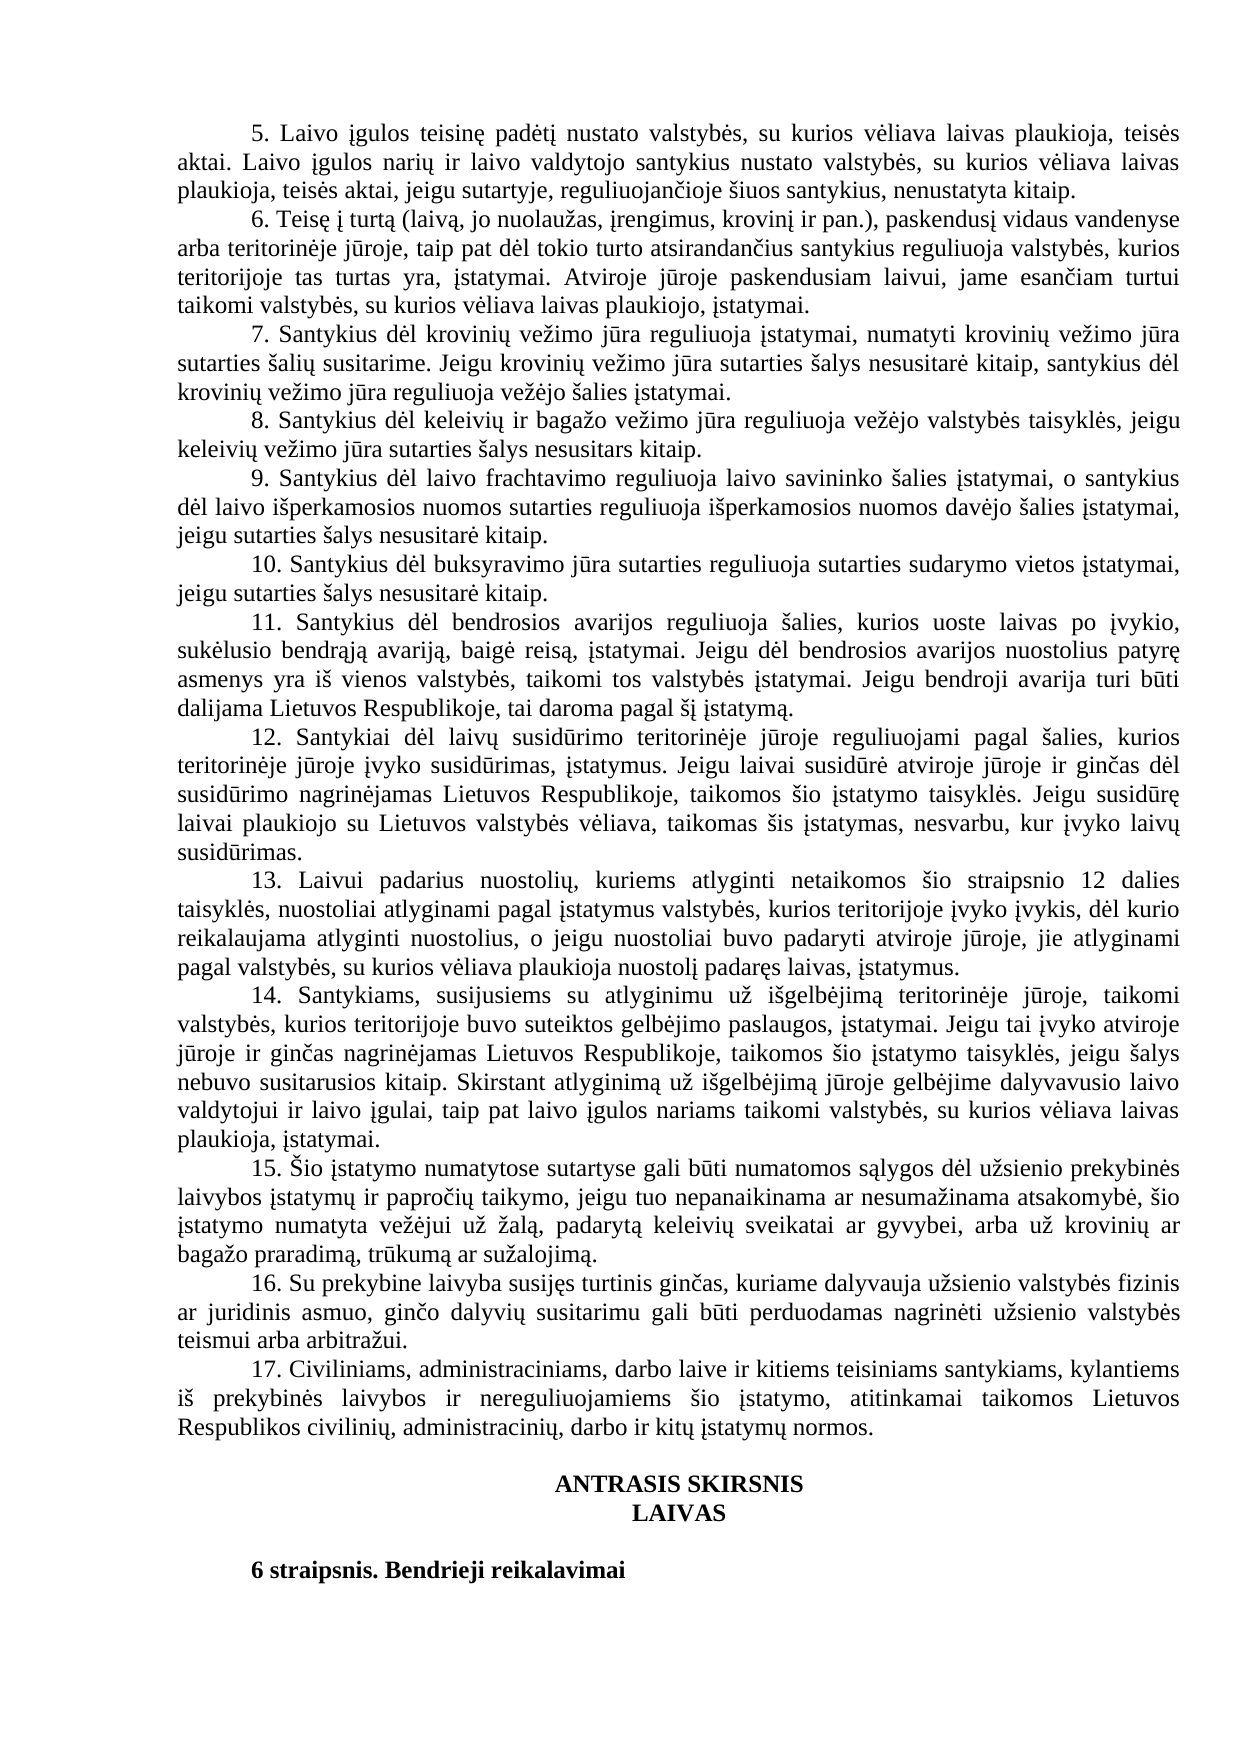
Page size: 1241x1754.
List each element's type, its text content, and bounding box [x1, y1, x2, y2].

text 9. Santykius dėl laivo frachtavimo reguliuoja laivo savininko šalies įstatymai, o santykius dėl laivo išperkamosios nuomos sutarties reguliuoja išperkamosios nuomos davėjo šalies įstatymai, jeigu sutarties šalys nesusitarė kitaip. [177, 463, 1181, 549]
text 14. Santykiams, susijusiems su atlyginimu už išgelbėjimą teritorinėje jūroje, taikomi valstybės, kurios teritorijoje buvo suteiktos gelbėjimo paslaugos, įstatymai. Jeigu tai įvyko atviroje jūroje ir ginčas nagrinėjamas Lietuvos Respublikoje, taikomos šio įstatymo taisyklės, jeigu šalys nebuvo susitarusios kitaip. Skirstant atlyginimą už išgelbėjimą jūroje gelbėjime dalyvavusio laivo valdytojui ir laivo įgulai, taip pat laivo įgulos nariams taikomi valstybės, su kurios vėliava laivas plaukioja, įstatymai. [177, 981, 1181, 1153]
text 6 straipsnis. Bendrieji reikalavimai [177, 1556, 1181, 1584]
text ANTRASIS SKIRSNIS [177, 1469, 1181, 1498]
text 13. Laivui padarius nuostolių, kuriems atlyginti netaikomos šio straipsnio 12 dalies taisyklės, nuostoliai atlyginami pagal įstatymus valstybės, kurios teritorijoje įvyko įvykis, dėl kurio reikalaujama atlyginti nuostolius, o jeigu nuostoliai buvo padaryti atviroje jūroje, jie atlyginami pagal valstybės, su kurios vėliava plaukioja nuostolį padaręs laivas, įstatymus. [177, 866, 1181, 981]
text 12. Santykiai dėl laivų susidūrimo teritorinėje jūroje reguliuojami pagal šalies, kurios teritorinėje jūroje įvyko susidūrimas, įstatymus. Jeigu laivai susidūrė atviroje jūroje ir ginčas dėl susidūrimo nagrinėjamas Lietuvos Respublikoje, taikomos šio įstatymo taisyklės. Jeigu susidūrę laivai plaukiojo su Lietuvos valstybės vėliava, taikomas šis įstatymas, nesvarbu, kur įvyko laivų susidūrimas. [177, 722, 1181, 866]
text 17. Civiliniams, administraciniams, darbo laive ir kitiems teisiniams santykiams, kylantiems iš prekybinės laivybos ir nereguliuojamiems šio įstatymo, atitinkamai taikomos Lietuvos Respublikos civilinių, administracinių, darbo ir kitų įstatymų normos. [177, 1354, 1181, 1441]
text 8. Santykius dėl keleivių ir bagažo vežimo jūra reguliuoja vežėjo valstybės taisyklės, jeigu keleivių vežimo jūra sutarties šalys nesusitars kitaip. [177, 406, 1181, 463]
text 5. Laivo įgulos teisinę padėtį nustato valstybės, su kurios vėliava laivas plaukioja, teisės aktai. Laivo įgulos narių ir laivo valdytojo santykius nustato valstybės, su kurios vėliava laivas plaukioja, teisės aktai, jeigu sutartyje, reguliuojančioje šiuos santykius, nenustatyta kitaip. [177, 118, 1181, 204]
text 15. Šio įstatymo numatytose sutartyse gali būti numatomos sąlygos dėl užsienio prekybinės laivybos įstatymų ir papročių taikymo, jeigu tuo nepanaikinama ar nesumažinama atsakomybė, šio įstatymo numatyta vežėjui už žalą, padarytą keleivių sveikatai ar gyvybei, arba už krovinių ar bagažo praradimą, trūkumą ar sužalojimą. [177, 1153, 1181, 1268]
text 10. Santykius dėl buksyravimo jūra sutarties reguliuoja sutarties sudarymo vietos įstatymai, jeigu sutarties šalys nesusitarė kitaip. [177, 549, 1181, 607]
text 16. Su prekybine laivyba susijęs turtinis ginčas, kuriame dalyvauja užsienio valstybės fizinis ar juridinis asmuo, ginčo dalyvių susitarimu gali būti perduodamas nagrinėti užsienio valstybės teismui arba arbitražui. [177, 1268, 1181, 1354]
text 6. Teisę į turtą (laivą, jo nuolaužas, įrengimus, krovinį ir pan.), paskendusį vidaus vandenyse arba teritorinėje jūroje, taip pat dėl tokio turto atsirandančius santykius reguliuoja valstybės, kurios teritorijoje tas turtas yra, įstatymai. Atviroje jūroje paskendusiam laivui, jame esančiam turtui taikomi valstybės, su kurios vėliava laivas plaukiojo, įstatymai. [177, 204, 1181, 319]
text 11. Santykius dėl bendrosios avarijos reguliuoja šalies, kurios uoste laivas po įvykio, sukėlusio bendrąją avariją, baigė reisą, įstatymai. Jeigu dėl bendrosios avarijos nuostolius patyrę asmenys yra iš vienos valstybės, taikomi tos valstybės įstatymai. Jeigu bendroji avarija turi būti dalijama Lietuvos Respublikoje, tai daroma pagal šį įstatymą. [177, 607, 1181, 722]
text 7. Santykius dėl krovinių vežimo jūra reguliuoja įstatymai, numatyti krovinių vežimo jūra sutarties šalių susitarime. Jeigu krovinių vežimo jūra sutarties šalys nesusitarė kitaip, santykius dėl krovinių vežimo jūra reguliuoja vežėjo šalies įstatymai. [177, 319, 1181, 406]
text LAIVAS [177, 1498, 1181, 1527]
